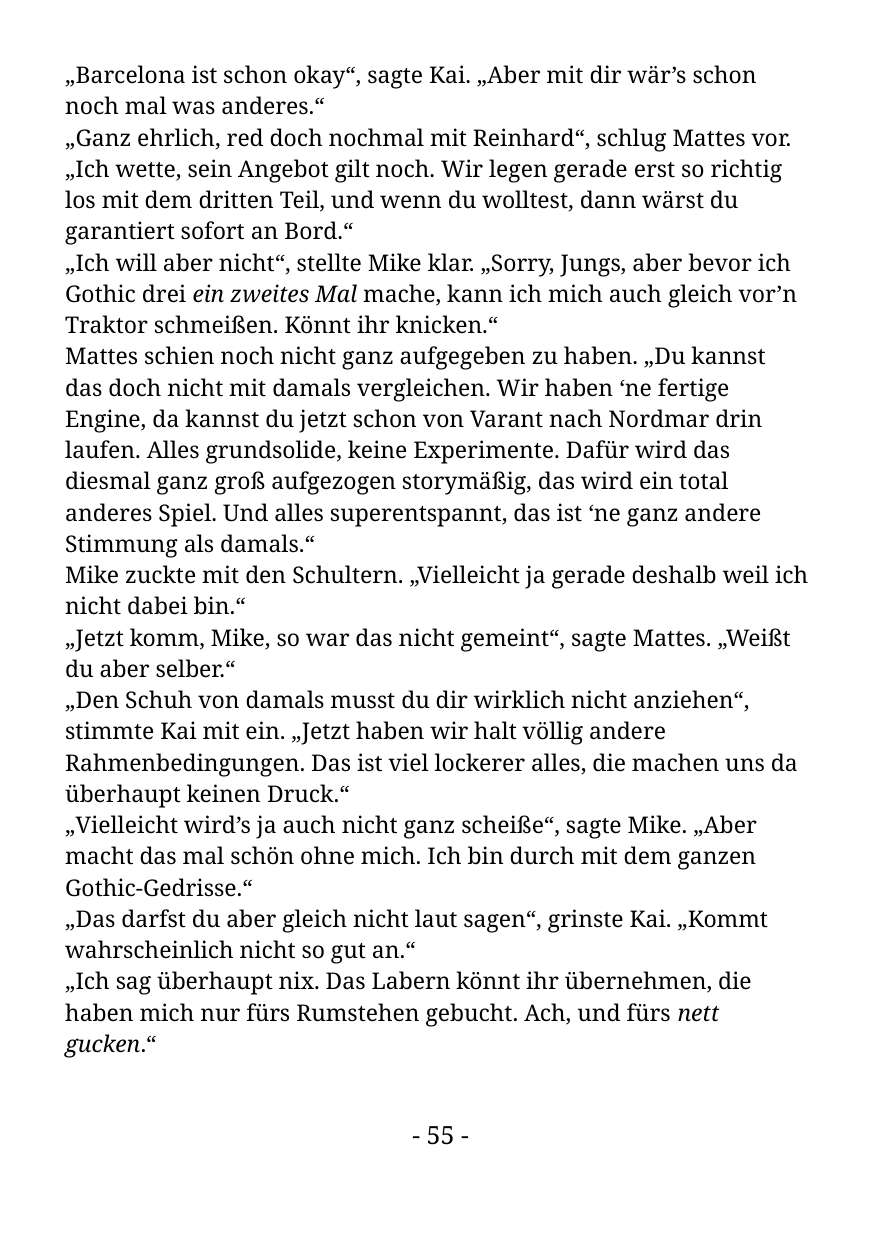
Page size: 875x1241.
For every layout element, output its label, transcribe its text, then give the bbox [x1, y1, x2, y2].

text „Barcelona ist schon okay“, sagte Kai. „Aber mit dir wär’s schon noch mal was anderes.“ „Ganz ehrlich, red doch nochmal mit Reinhard“, schlug Mattes vor. „Ich wette, sein Angebot gilt noch. Wir legen gerade erst so richtig los mit dem dritten Teil, und wenn du wolltest, dann wärst du garantiert sofort an Bord.“ „Ich will aber nicht“, stellte Mike klar. „Sorry, Jungs, aber bevor ich Gothic drei ein zweites Mal mache, kann ich mich auch gleich vor’n Traktor schmeißen. Könnt ihr knicken.“ Mattes schien noch nicht ganz aufgegeben zu haben. „Du kannst das doch nicht mit damals vergleichen. Wir haben ‘ne fertige Engine, da kannst du jetzt schon von Varant nach Nordmar drin laufen. Alles grundsolide, keine Experimente. Dafür wird das diesmal ganz groß aufgezogen storymäßig, das wird ein total anderes Spiel. Und alles superentspannt, das ist ‘ne ganz andere Stimmung als damals.“ Mike zuckte mit den Schultern. „Vielleicht ja gerade deshalb weil ich nicht dabei bin.“ „Jetzt komm, Mike, so war das nicht gemeint“, sagte Mattes. „Weißt du aber selber.“ „Den Schuh von damals musst du dir wirklich nicht anziehen“, stimmte Kai mit ein. „Jetzt haben wir halt völlig andere Rahmenbedingungen. Das ist viel lockerer alles, die machen uns da überhaupt keinen Druck.“ „Vielleicht wird’s ja auch nicht ganz scheiße“, sagte Mike. „Aber macht das mal schön ohne mich. Ich bin durch mit dem ganzen Gothic-Gedrisse.“ „Das darfst du aber gleich nicht laut sagen“, grinste Kai. „Kommt wahrscheinlich nicht so gut an.“ „Ich sag überhaupt nix. Das Labern könnt ihr übernehmen, die haben mich nur fürs Rumstehen gebucht. Ach, und fürs nett gucken.“ [65, 59, 809, 1059]
